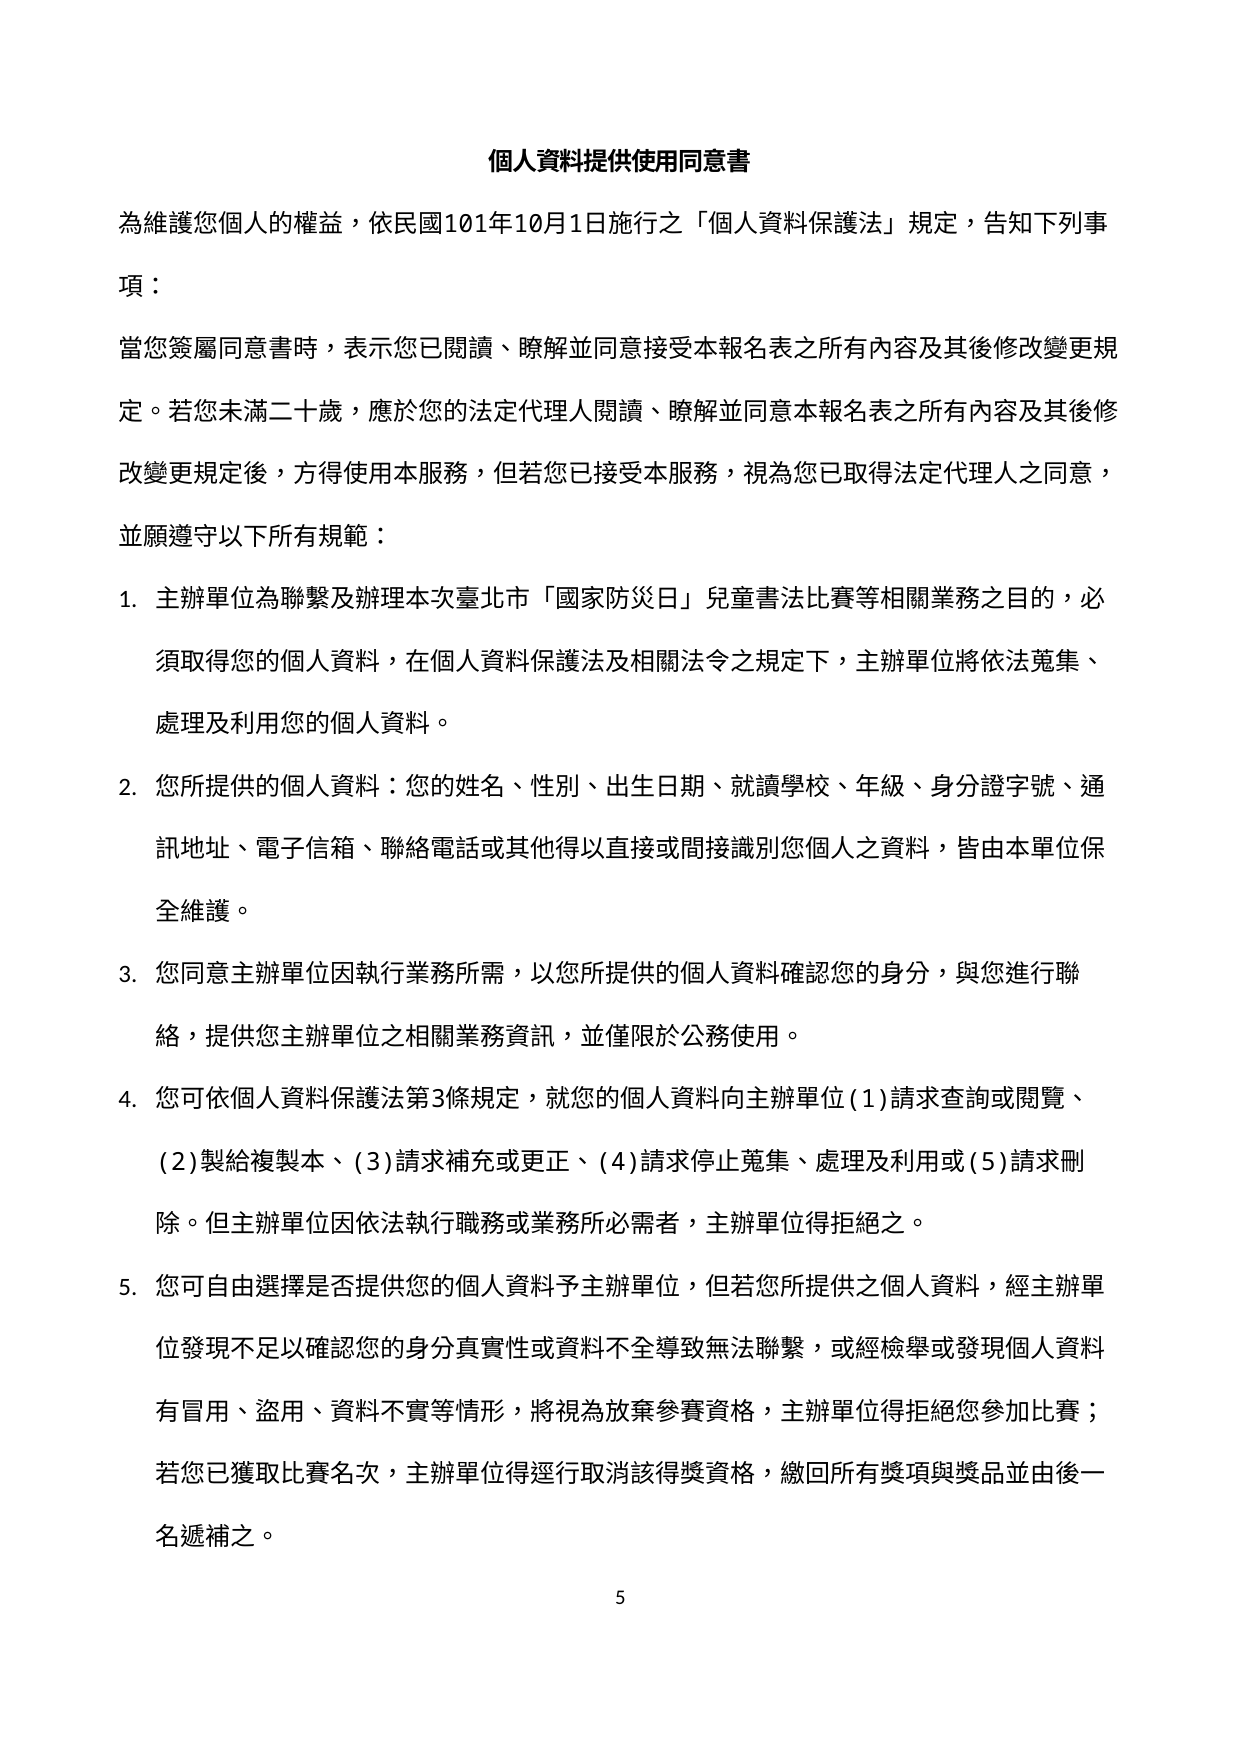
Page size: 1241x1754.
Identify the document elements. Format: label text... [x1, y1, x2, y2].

list 主辦單位為聯繫及辦理本次臺北市「國家防災日」兒童書法比賽等相關業務之目的，必須取得您的個人資料，在個人資料保護法及相關法令之規定下，主辦單位將依法蒐集、處理及利用您的個人資料。 [118, 555, 1122, 742]
text 個人資料提供使用同意書 [118, 117, 1122, 180]
list 您可依個人資料保護法第3條規定，就您的個人資料向主辦單位(1)請求查詢或閱覽、(2)製給複製本、(3)請求補充或更正、(4)請求停止蒐集、處理及利用或(5)請求刪除。但主辦單位因依法執行職務或業務所必需者，主辦單位得拒絕之。 [118, 1055, 1122, 1242]
text 為維護您個人的權益，依民國101年10月1日施行之「個人資料保護法」規定，告知下列事項： [118, 180, 1122, 305]
list 您同意主辦單位因執行業務所需，以您所提供的個人資料確認您的身分，與您進行聯絡，提供您主辦單位之相關業務資訊，並僅限於公務使用。 [118, 930, 1122, 1055]
list 您所提供的個人資料：您的姓名、性別、出生日期、就讀學校、年級、身分證字號、通訊地址、電子信箱、聯絡電話或其他得以直接或間接識別您個人之資料，皆由本單位保全維護。 [118, 742, 1122, 930]
list 您可自由選擇是否提供您的個人資料予主辦單位，但若您所提供之個人資料，經主辦單位發現不足以確認您的身分真實性或資料不全導致無法聯繫，或經檢舉或發現個人資料有冒用、盜用、資料不實等情形，將視為放棄參賽資格，主辦單位得拒絕您參加比賽；若您已獲取比賽名次，主辦單位得逕行取消該得獎資格，繳回所有獎項與獎品並由後一名遞補之。 [118, 1242, 1122, 1555]
text 當您簽屬同意書時，表示您已閱讀、瞭解並同意接受本報名表之所有內容及其後修改變更規定。若您未滿二十歲，應於您的法定代理人閱讀、瞭解並同意本報名表之所有內容及其後修改變更規定後，方得使用本服務，但若您已接受本服務，視為您已取得法定代理人之同意，並願遵守以下所有規範： [118, 305, 1122, 555]
